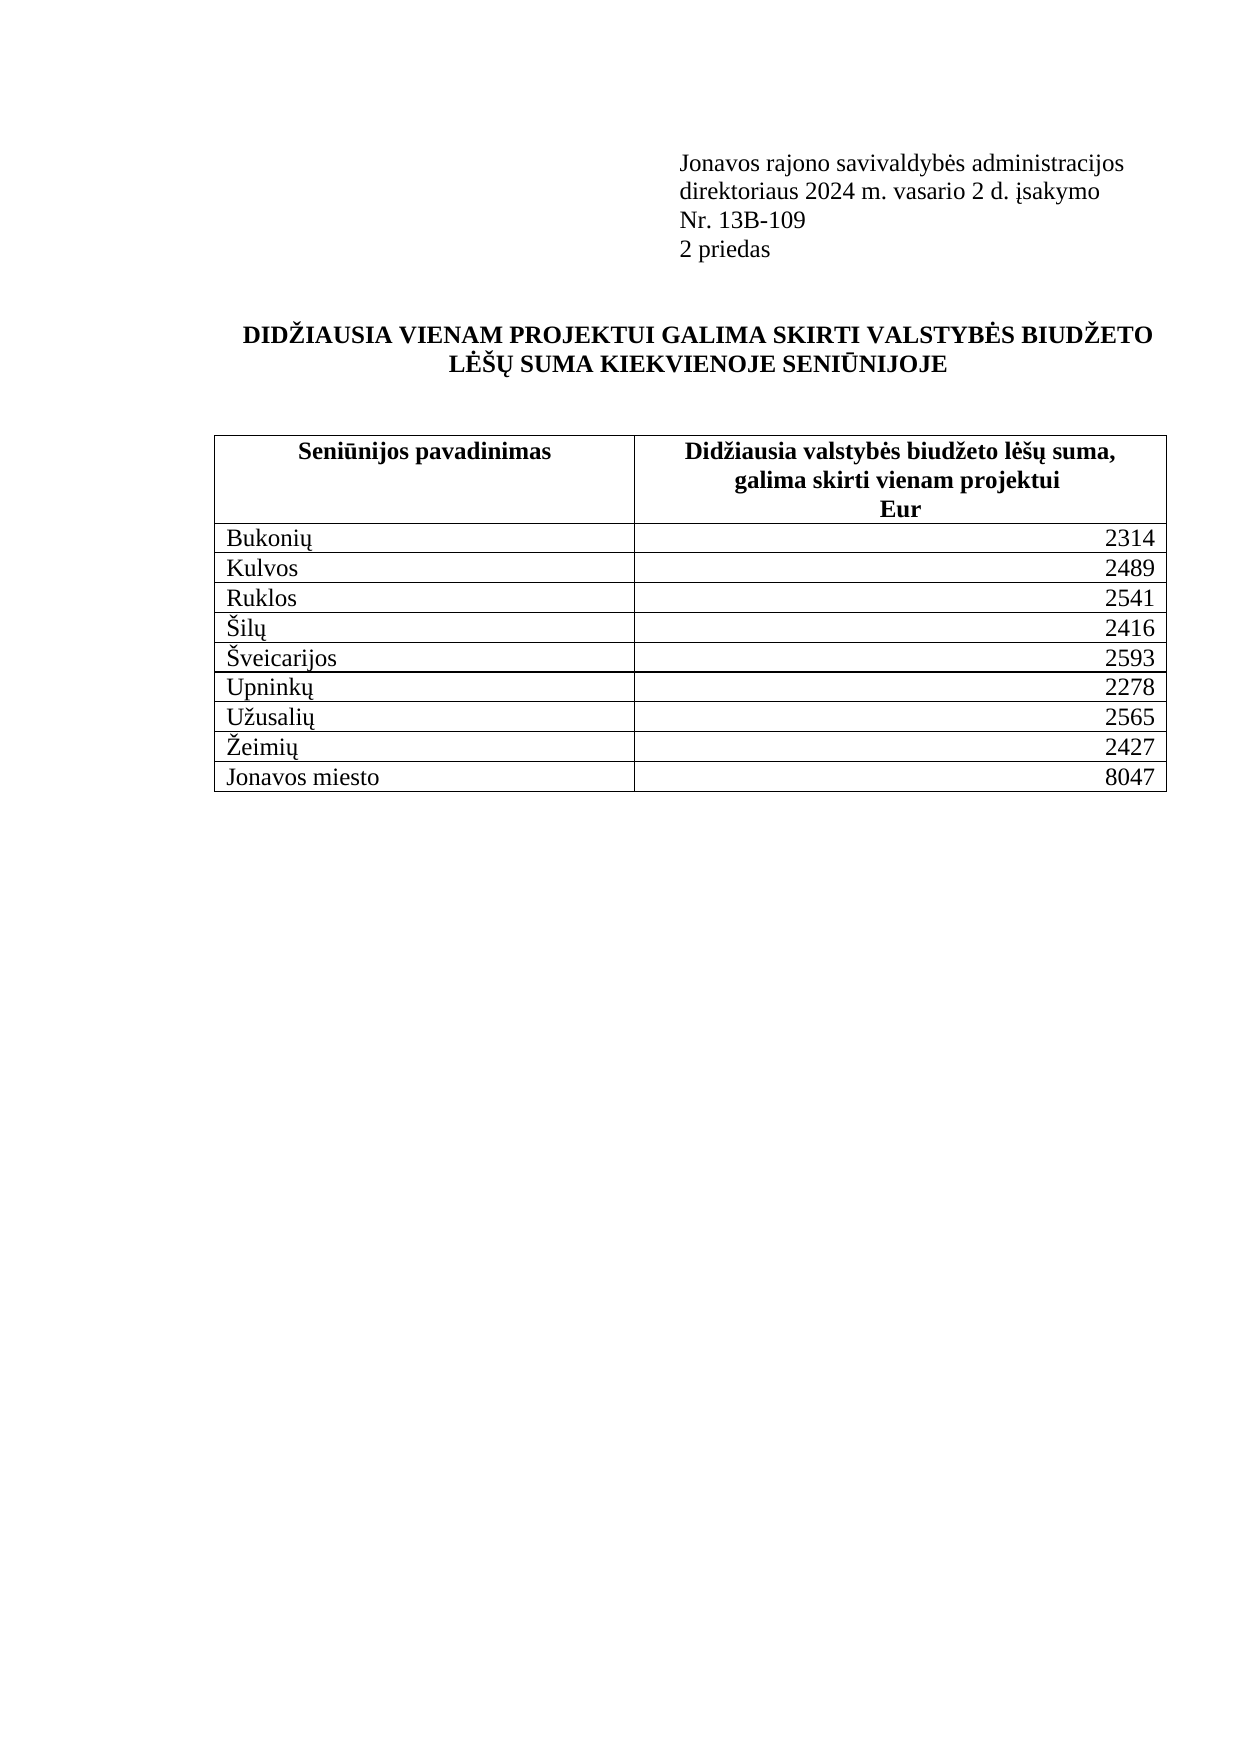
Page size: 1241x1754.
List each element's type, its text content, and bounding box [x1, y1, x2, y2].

table_cell 2427 [635, 732, 1166, 761]
table_cell Užusalių [215, 702, 634, 731]
table_cell Žeimių [215, 732, 634, 761]
table_cell 2489 [635, 553, 1166, 582]
text DIDŽIAUSIA VIENAM PROJEKTUI GALIMA SKIRTI VALSTYBĖS BIUDŽETO LĖŠŲ SUMA KIEKVIENOJE SENIŪNIJOJE [215, 320, 1182, 378]
table_cell 2541 [635, 583, 1166, 612]
table_cell 2314 [635, 524, 1166, 552]
table_cell Šilų [215, 613, 634, 642]
table_cell Kulvos [215, 553, 634, 582]
table_header Seniūnijos pavadinimas [215, 436, 634, 522]
table_cell 8047 [635, 762, 1166, 791]
text Jonavos rajono savivaldybės administracijos [177, 148, 1182, 176]
table_cell Upninkų [215, 673, 634, 701]
text 2 priedas [177, 234, 1182, 263]
text direktoriaus 2024 m. vasario 2 d. įsakymo [177, 176, 1182, 205]
table_cell 2416 [635, 613, 1166, 642]
text Nr. 13B-109 [177, 205, 1182, 234]
table_cell Ruklos [215, 583, 634, 612]
table_cell Bukonių [215, 524, 634, 552]
table_cell Šveicarijos [215, 643, 634, 671]
table_cell 2278 [635, 673, 1166, 701]
table_cell 2565 [635, 702, 1166, 731]
table_cell Jonavos miesto [215, 762, 634, 791]
table_cell 2593 [635, 643, 1166, 671]
table_header Didžiausia valstybės biudžeto lėšų suma, galima skirti vienam projektui Eur [635, 436, 1166, 522]
